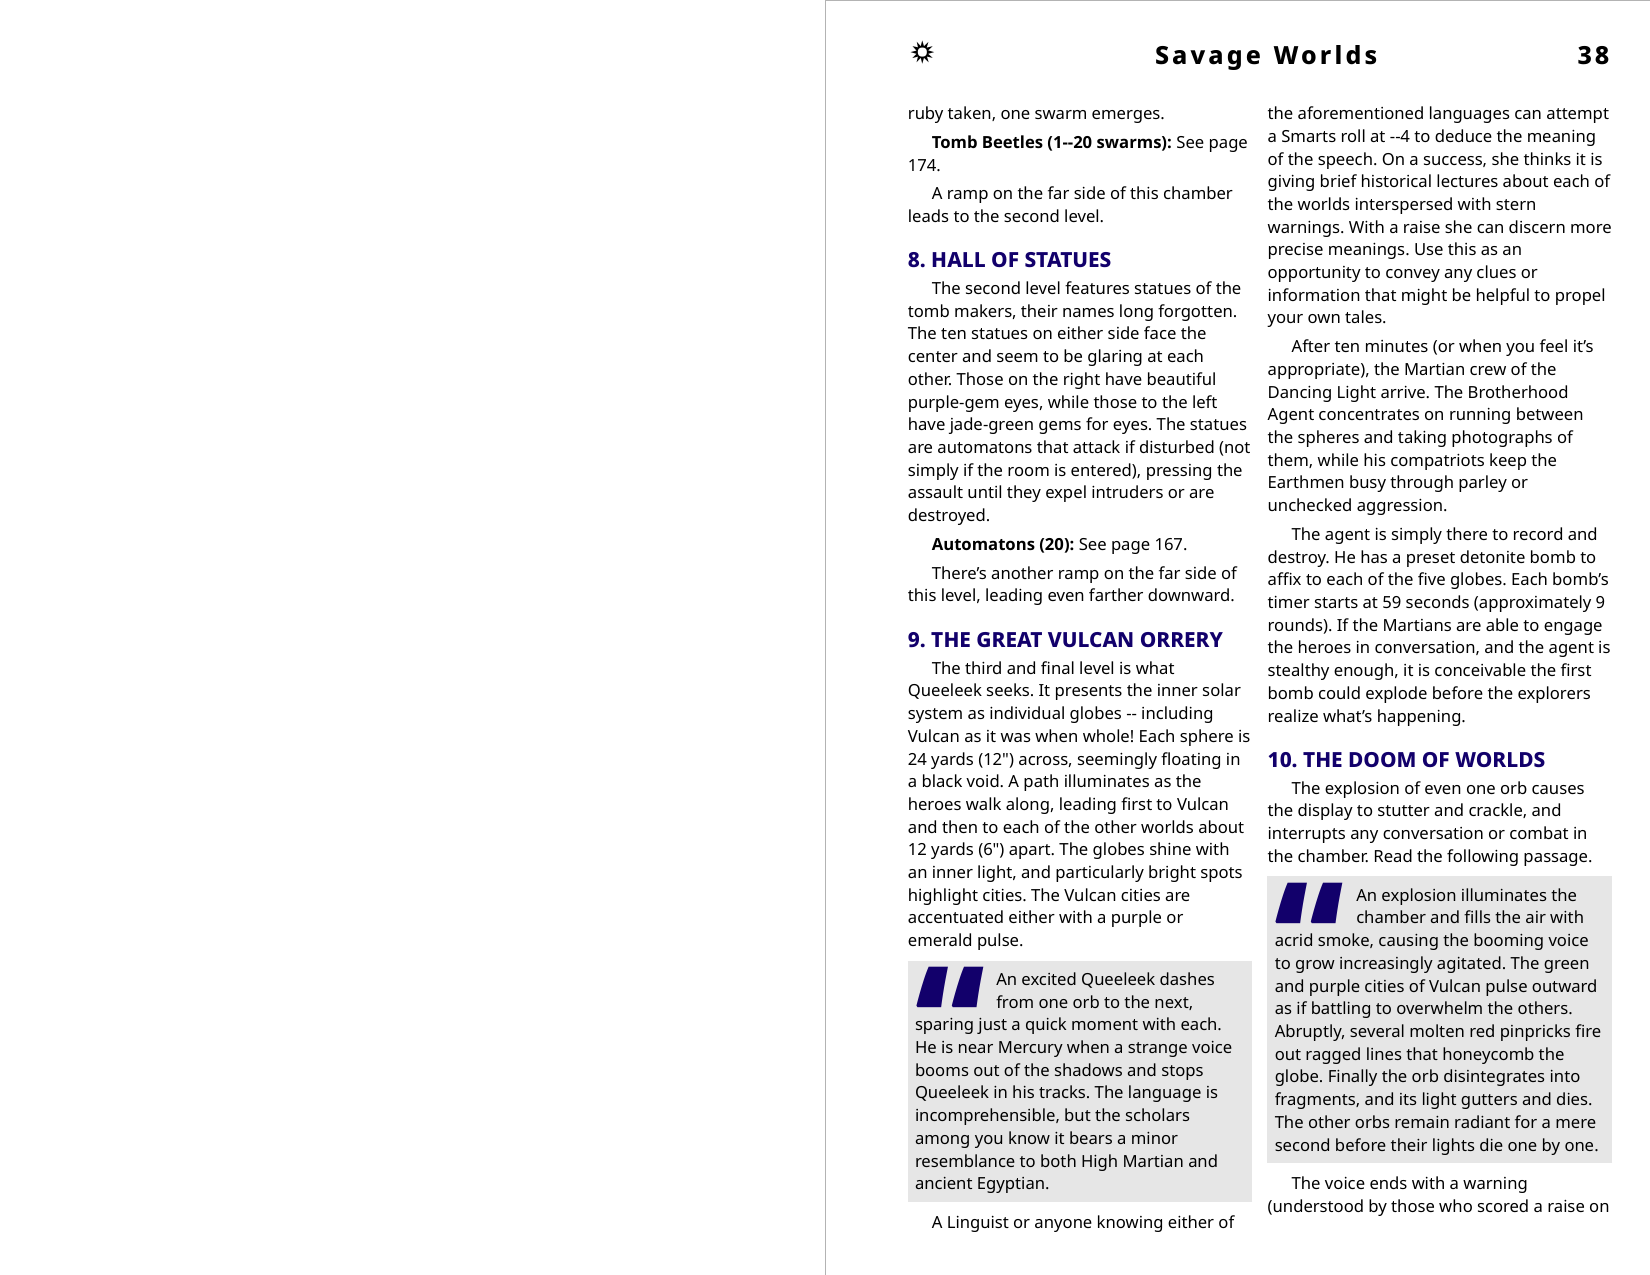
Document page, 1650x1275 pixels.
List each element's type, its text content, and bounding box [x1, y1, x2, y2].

subtitle 10. The Doom of Worlds [1267, 745, 1612, 773]
text The second level features statues of the tomb makers, their names long forgotten. The ten statues on either side face the center and seem to be glaring at each other. Those on the right have beautiful purple-gem eyes, while those to the left have jade-green gems for eyes. The statues are automatons that attack if disturbed (not simply if the room is entered), pressing the assault until they expel intruders or are destroyed. [908, 277, 1252, 527]
text The explosion of even one orb causes the display to stutter and crackle, and interrupts any conversation or combat in the chamber. Read the following passage. [1267, 776, 1612, 867]
text The agent is simply there to record and destroy. He has a preset detonite bomb to affix to each of the five globes. Each bomb’s timer starts at 59 seconds (approximately 9 rounds). If the Martians are able to engage the heroes in conversation, and the agent is stealthy enough, it is conceivable the first bomb could explode before the explorers realize what’s happening. [1267, 522, 1612, 727]
text Automatons (20): See page 167. [908, 533, 1252, 555]
subtitle 8. Hall of Statues [908, 245, 1252, 274]
text The voice ends with a warning (understood by those who scored a raise on [1267, 1172, 1612, 1217]
text “An explosion illuminates the chamber and fills the air with acrid smoke, causing the booming voice to grow increasingly agitated. The green and purple cities of Vulcan pulse outward as if battling to overwhelm the others. Abruptly, several molten red pinpricks fire out ragged lines that honeycomb the globe. Finally the orb disintegrates into fragments, and its light gutters and dies. The other orbs remain radiant for a mere second before their lights die one by one. [1269, 877, 1611, 1162]
text A ramp on the far side of this chamber leads to the second level. [908, 182, 1252, 227]
text the aforementioned languages can attempt a Smarts roll at --4 to deduce the meaning of the speech. On a success, she thinks it is giving brief historical lectures about each of the worlds interspersed with stern warnings. With a raise she can discern more precise meanings. Use this as an opportunity to convey any clues or information that might be helpful to propel your own tales. [1267, 102, 1612, 329]
text ruby taken, one swarm emerges. [908, 102, 1252, 124]
text A Linguist or anyone knowing either of [908, 1211, 1252, 1233]
text The third and final level is what Queeleek seeks. It presents the inner solar system as individual globes -- including Vulcan as it was when whole! Each sphere is 24 yards (12") across, seemingly floating in a black void. A path illuminates as the heroes walk along, leading first to Vulcan and then to each of the other worlds about 12 yards (6") apart. The globes shine with an inner light, and particularly bright spots highlight cities. The Vulcan cities are accentuated either with a purple or emerald pulse. [908, 656, 1252, 951]
text Tomb Beetles (1--20 swarms): See page 174. [908, 130, 1252, 176]
text “An excited Queeleek dashes from one orb to the next, sparing just a quick moment with each. He is near Mercury when a strange voice booms out of the shadows and stops Queeleek in his tracks. The language is incomprehensible, but the scholars among you know it bears a minor resemblance to both High Martian and ancient Egyptian. [909, 962, 1251, 1201]
subtitle 9. The Great Vulcan Orrery [908, 625, 1252, 653]
text After ten minutes (or when you feel it’s appropriate), the Martian crew of the Dancing Light arrive. The Brotherhood Agent concentrates on running between the spheres and taking photographs of them, while his compatriots keep the Earthmen busy through parley or unchecked aggression. [1267, 335, 1612, 516]
text There’s another ramp on the far side of this level, leading even farther downward. [908, 561, 1252, 607]
